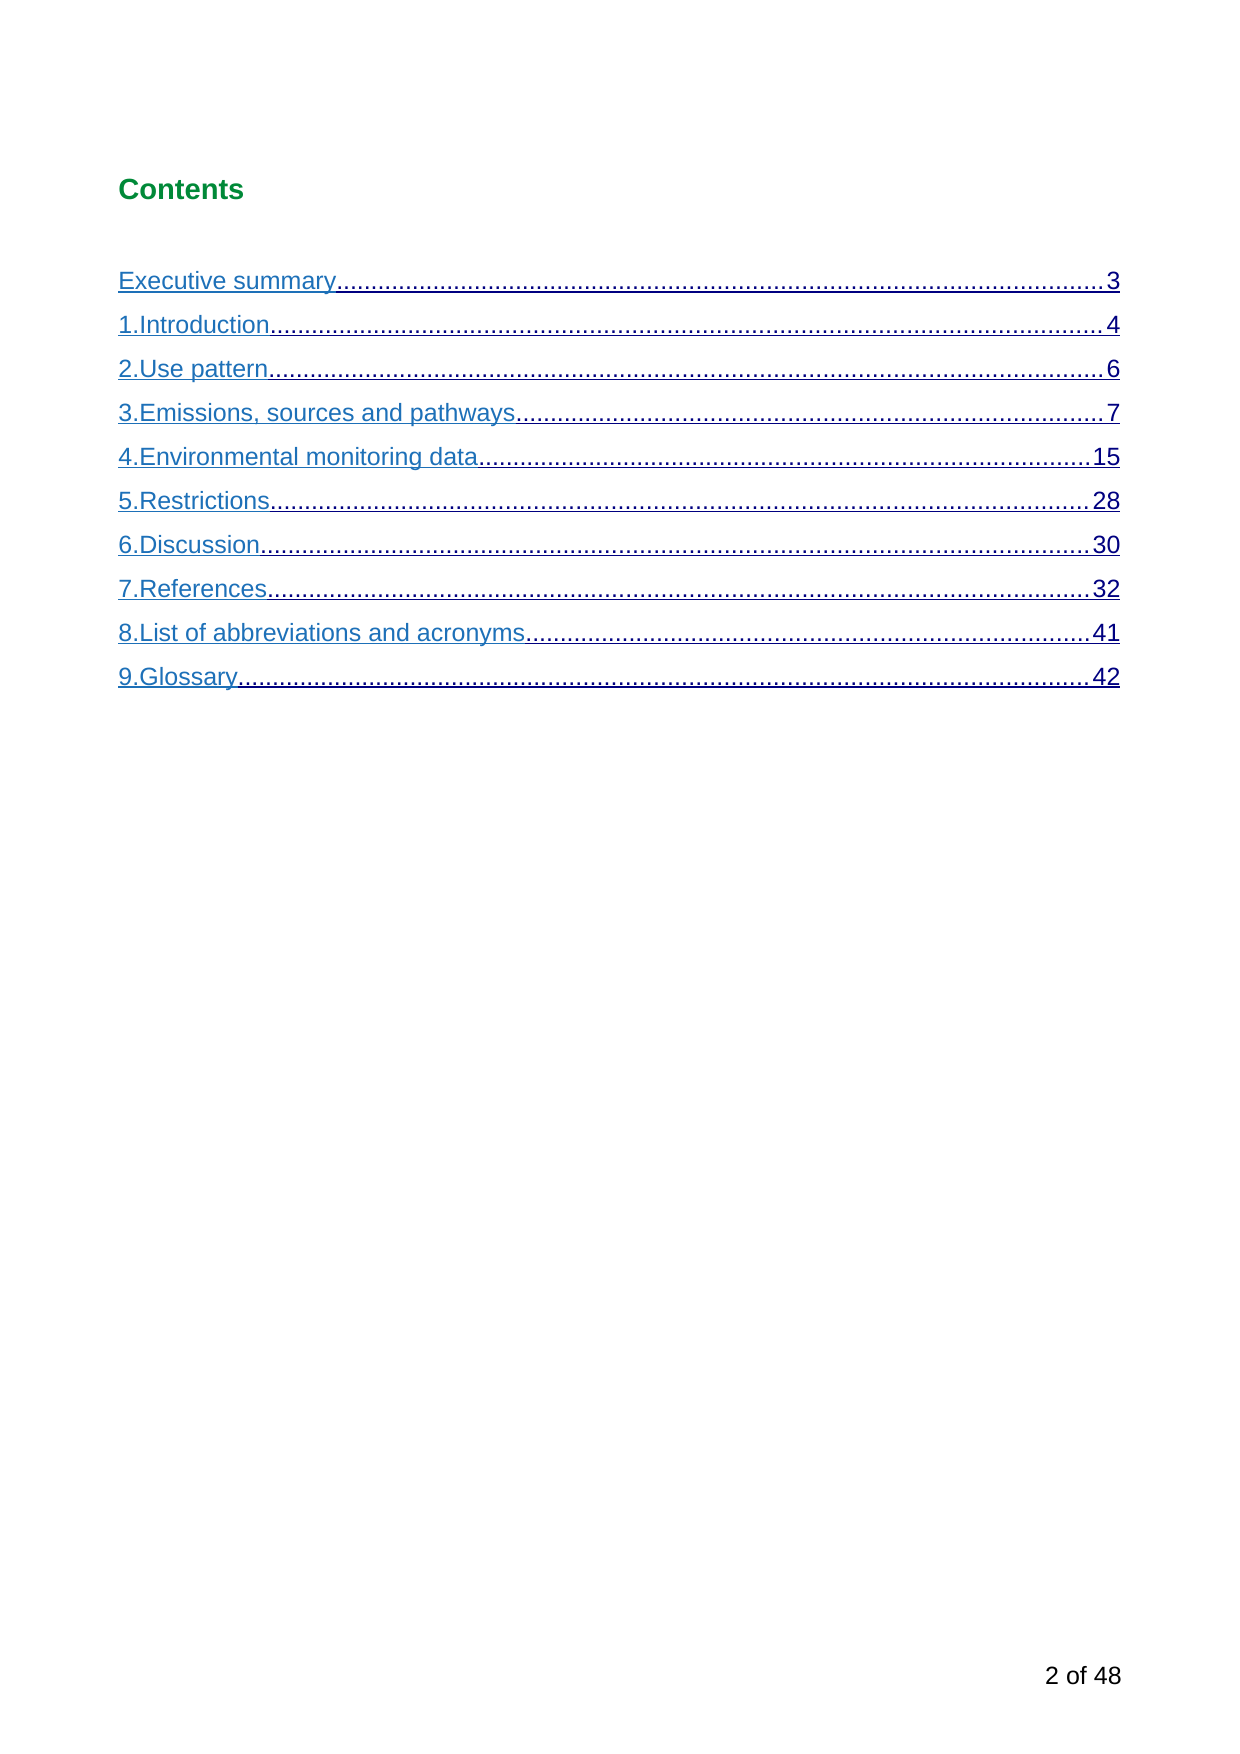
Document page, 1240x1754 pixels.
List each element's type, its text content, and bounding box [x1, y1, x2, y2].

text 3. Emissions, sources and pathways 7 [118, 398, 1121, 427]
text 1. Introduction 4 [118, 310, 1121, 339]
text 2. Use pattern 6 [118, 354, 1121, 383]
text 7. References 32 [118, 573, 1121, 603]
text 5. Restrictions 28 [118, 486, 1121, 515]
text Executive summary 3 [118, 266, 1121, 295]
text Contents [118, 172, 1121, 205]
text 6. Discussion 30 [118, 529, 1121, 559]
text 9. Glossary 42 [118, 661, 1121, 691]
text 4. Environmental monitoring data 15 [118, 442, 1121, 471]
text 8. List of abbreviations and acronyms 41 [118, 617, 1121, 647]
